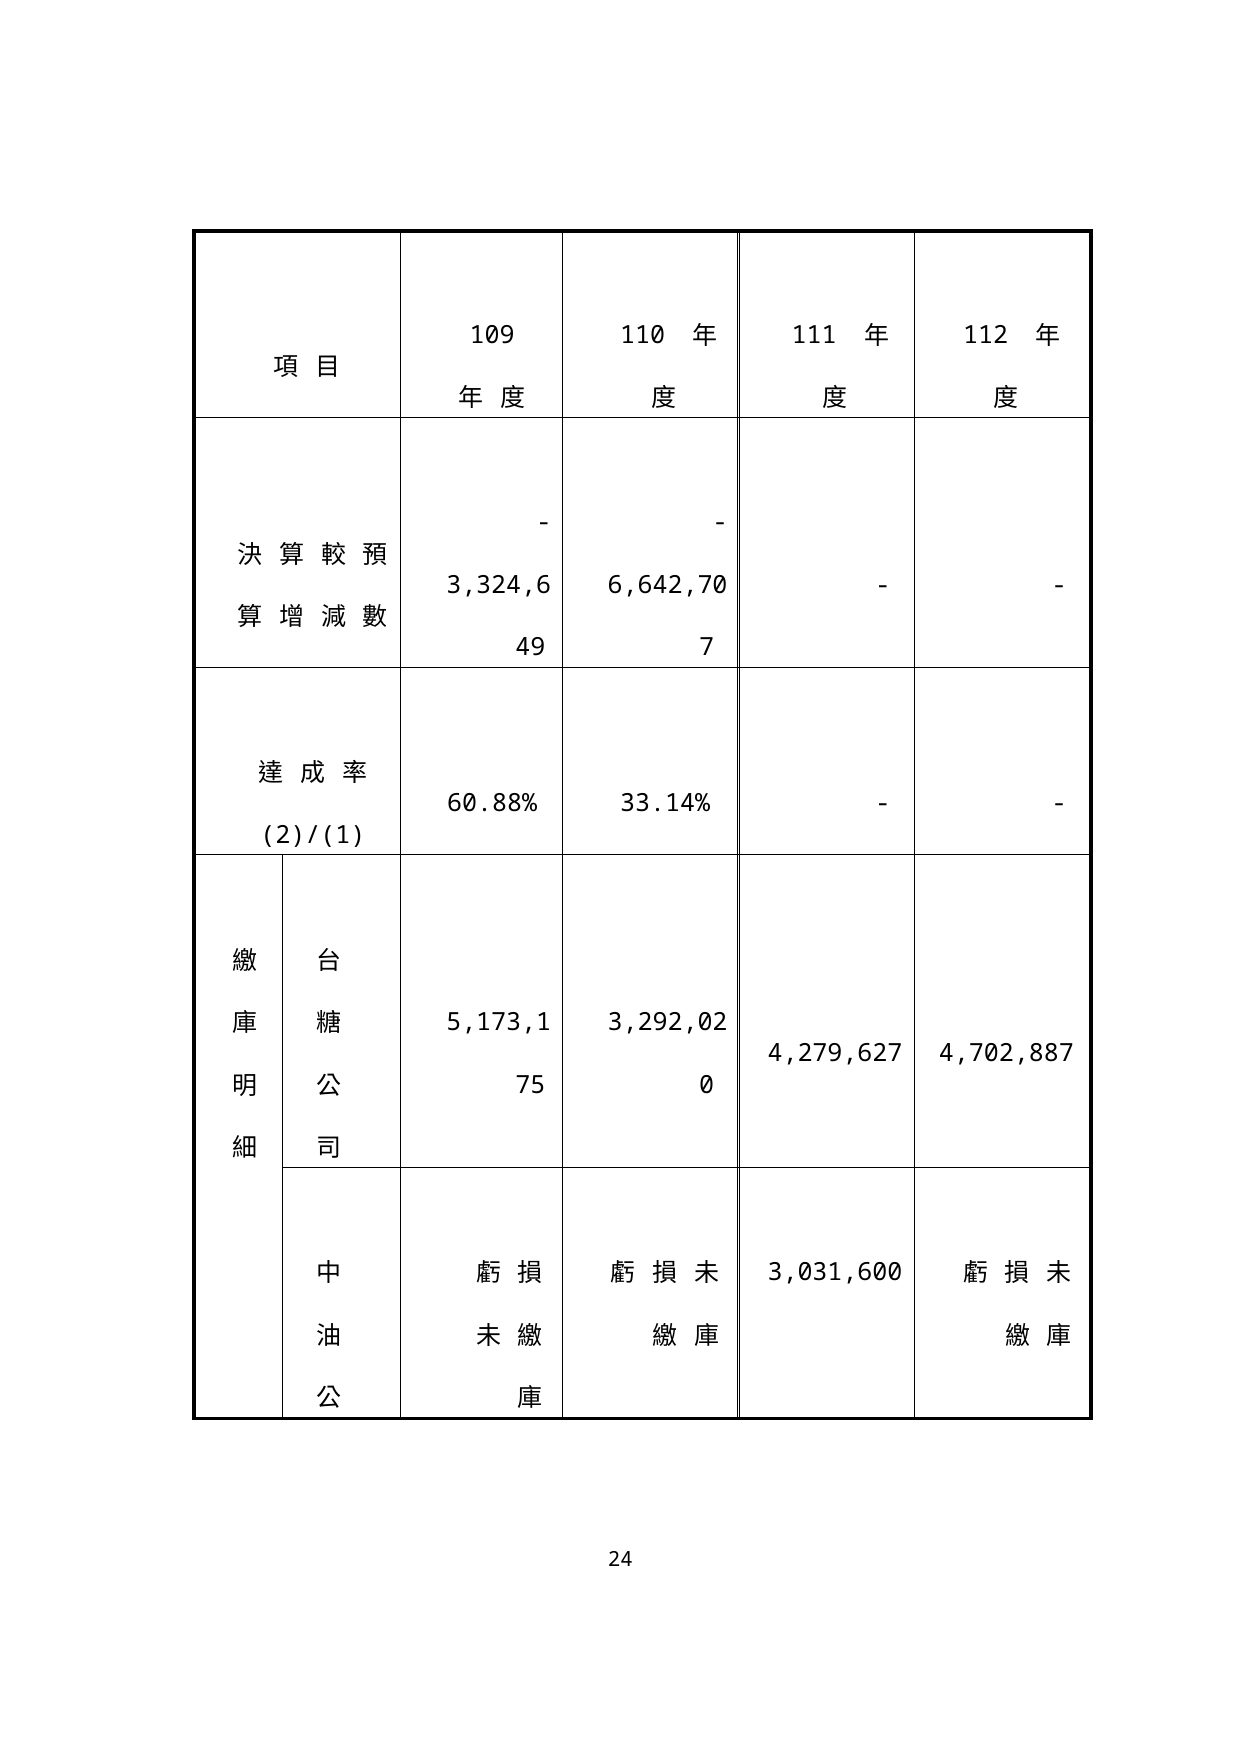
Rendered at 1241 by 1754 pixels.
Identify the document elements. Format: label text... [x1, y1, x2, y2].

table_cell 虧損未繳庫 [563, 1168, 737, 1417]
table_cell - [740, 418, 914, 667]
table_cell 4,702,887 [915, 855, 1089, 1167]
table_cell 3,292,020 [563, 855, 737, 1167]
table_cell 虧損未繳庫 [401, 1168, 562, 1417]
table_header 項目 [196, 233, 400, 417]
table_cell - [915, 668, 1089, 854]
table_header 110年度 [563, 233, 737, 417]
table_cell -3,324,649 [401, 418, 562, 667]
table_cell - [740, 668, 914, 854]
table_cell 3,031,600 [740, 1168, 914, 1417]
table_cell 達成率(2)/(1) [196, 668, 400, 854]
table_cell -6,642,707 [563, 418, 737, 667]
table_cell 決算較預算增減數 [196, 418, 400, 667]
table_cell 33.14% [563, 668, 737, 854]
table_cell 中油公 [283, 1168, 400, 1417]
table_cell 虧損未繳庫 [915, 1168, 1089, 1417]
table_header 109年度 [401, 233, 562, 417]
table_header 112年度 [915, 233, 1089, 417]
table_cell 繳庫明細 [196, 855, 282, 1417]
table_header 111年度 [740, 233, 914, 417]
table_cell 60.88% [401, 668, 562, 854]
table_cell 台糖公司 [283, 855, 400, 1167]
table_cell 5,173,175 [401, 855, 562, 1167]
table_cell 4,279,627 [740, 855, 914, 1167]
table_cell - [915, 418, 1089, 667]
